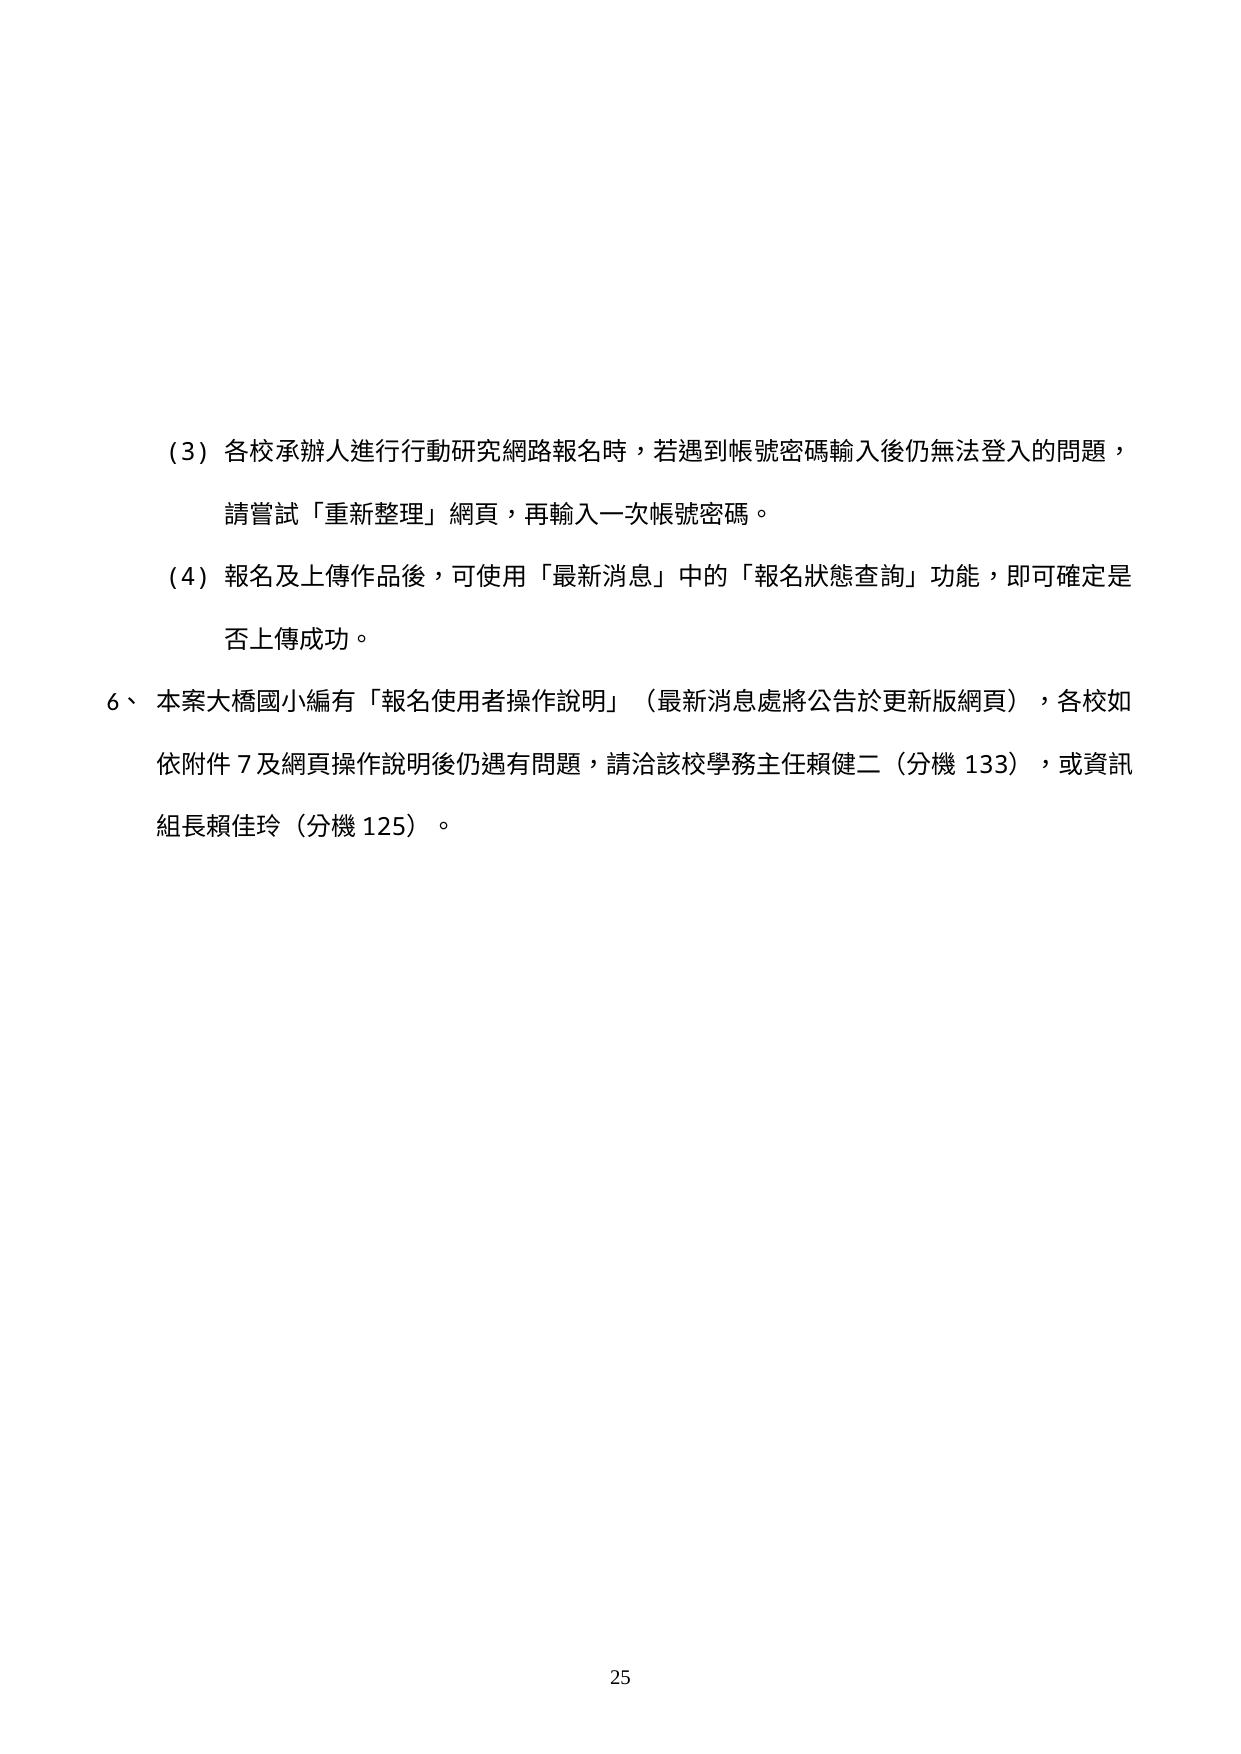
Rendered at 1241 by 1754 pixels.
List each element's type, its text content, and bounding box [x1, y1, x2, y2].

list 報名及上傳作品後，可使用「最新消息」中的「報名狀態查詢」功能，即可確定是否上傳成功。 [165, 533, 1134, 658]
list 本案大橋國小編有「報名使用者操作說明」（最新消息處將公告於更新版網頁），各校如依附件7及網頁操作說明後仍遇有問題，請洽該校學務主任賴健二（分機133），或資訊組長賴佳玲（分機125）。 [106, 658, 1134, 846]
list 各校承辦人進行行動研究網路報名時，若遇到帳號密碼輸入後仍無法登入的問題，請嘗試「重新整理」網頁，再輸入一次帳號密碼。 [165, 408, 1134, 533]
